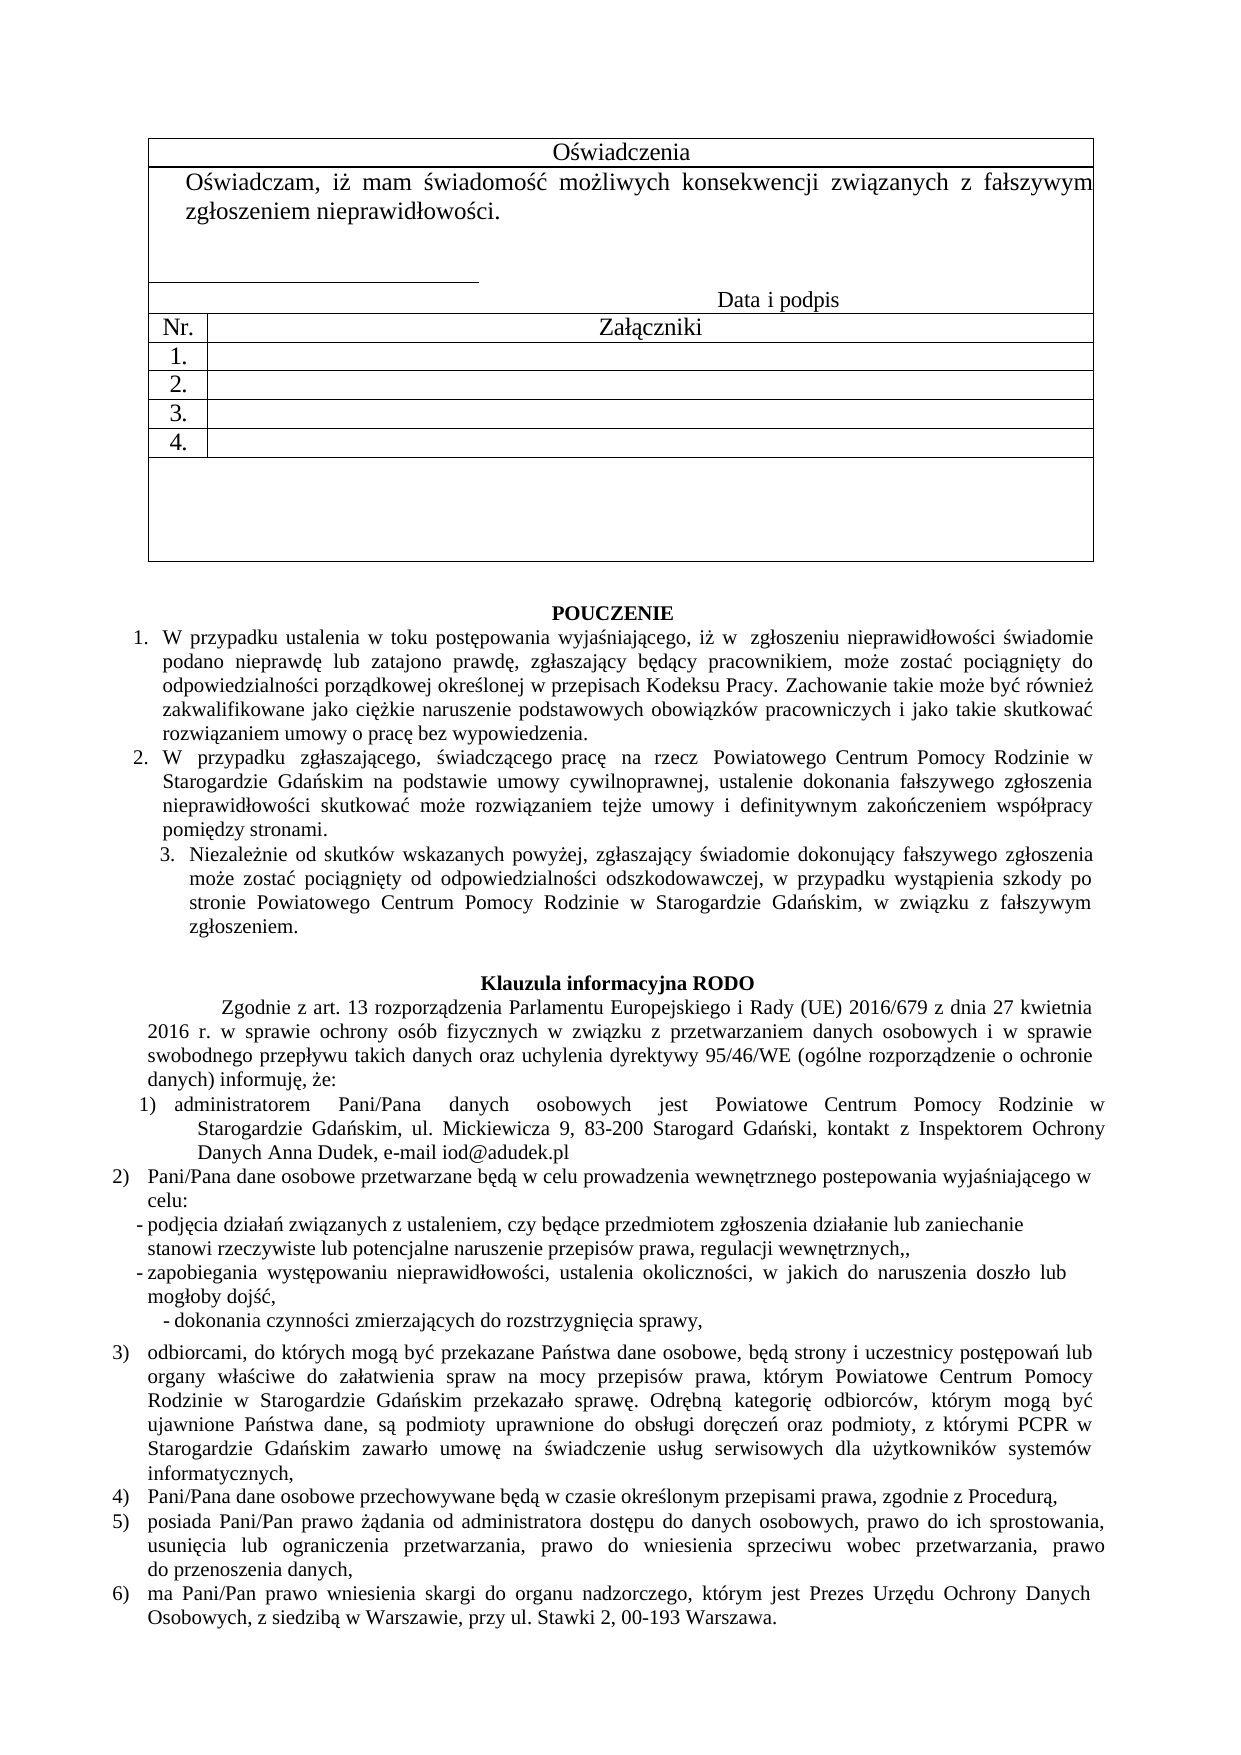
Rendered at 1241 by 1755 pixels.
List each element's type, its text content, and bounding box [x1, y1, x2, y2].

list Niezależnie od skutków wskazanych powyżej, zgłaszający świadomie dokonujący fałszywego zgłoszenia może zostać pociągnięty od odpowiedzialności odszkodowawczej, w przypadku wystąpienia szkody po stronie Powiatowego Centrum Pomocy Rodzinie w Starogardzie Gdańskim, w związku z fałszywym zgłoszeniem. [159, 841, 1093, 938]
list dokonania czynności zmierzających do rozstrzygnięcia sprawy, [163, 1308, 1105, 1332]
list podjęcia działań związanych z ustaleniem, czy będące przedmiotem zgłoszenia działanie lub zaniechanie stanowi rzeczywiste lub potencjalne naruszenie przepisów prawa, regulacji wewnętrznych,, [136, 1212, 1093, 1260]
list W przypadku zgłaszającego, świadczącego pracę na rzecz Powiatowego Centrum Pomocy Rodzinie w Starogardzie Gdańskim na podstawie umowy cywilnoprawnej, ustalenie dokonania fałszywego zgłoszenia nieprawidłowości skutkować może rozwiązaniem tejże umowy i definitywnym zakończeniem współpracy pomiędzy stronami. [133, 745, 1094, 841]
table_cell 3. [149, 400, 207, 428]
list zapobiegania występowaniu nieprawidłowości, ustalenia okoliczności, w jakich do naruszenia doszło lub mogłoby dojść, [136, 1260, 1093, 1308]
table_cell [208, 429, 1093, 457]
table_cell 4. [149, 429, 207, 457]
subtitle Klauzula informacyjna RODO [135, 971, 1105, 995]
table_cell 1. [149, 343, 207, 370]
table_cell Nr. [149, 314, 207, 342]
subtitle POUCZENIE [121, 601, 1104, 625]
list posiada Pani/Pan prawo żądania od administratora dostępu do danych osobowych, prawo do ich sprostowania, usunięcia lub ograniczenia przetwarzania, prawo do wniesienia sprzeciwu wobec przetwarzania, prawo do przenoszenia danych, [121, 1508, 1105, 1581]
table_cell 2. [149, 371, 207, 399]
list W przypadku ustalenia w toku postępowania wyjaśniającego, iż w zgłoszeniu nieprawidłowości świadomie podano nieprawdę lub zatajono prawdę, zgłaszający będący pracownikiem, może zostać pociągnięty do odpowiedzialności porządkowej określonej w przepisach Kodeksu Pracy. Zachowanie takie może być również zakwalifikowane jako ciężkie naruszenie podstawowych obowiązków pracowniczych i jako takie skutkować rozwiązaniem umowy o pracę bez wypowiedzenia. [133, 625, 1094, 745]
list odbiorcami, do których mogą być przekazane Państwa dane osobowe, będą strony i uczestnicy postępowań lub organy właściwe do załatwienia spraw na mocy przepisów prawa, którym Powiatowe Centrum Pomocy Rodzinie w Starogardzie Gdańskim przekazało sprawę. Odrębną kategorię odbiorców, którym mogą być ujawnione Państwa dane, są podmioty uprawnione do obsługi doręczeń oraz podmioty, z którymi PCPR w Starogardzie Gdańskim zawarło umowę na świadczenie usług serwisowych dla użytkowników systemów informatycznych, [121, 1340, 1093, 1484]
list ma Pani/Pan prawo wniesienia skargi do organu nadzorczego, którym jest Prezes Urzędu Ochrony Danych Osobowych, z siedzibą w Warszawie, przy ul. Stawki 2, 00-193 Warszawa. [121, 1581, 1092, 1629]
text Zgodnie z art. 13 rozporządzenia Parlamentu Europejskiego i Rady (UE) 2016/679 z dnia 27 kwietnia 2016 r. w sprawie ochrony osób fizycznych w związku z przetwarzaniem danych osobowych i w sprawie swobodnego przepływu takich danych oraz uchylenia dyrektywy 95/46/WE (ogólne rozporządzenie o ochronie danych) informuję, że: [147, 995, 1094, 1091]
table_cell [208, 400, 1093, 428]
table_cell [149, 458, 1093, 561]
table_cell Załączniki [208, 314, 1093, 342]
table_cell Oświadczam, iż mam świadomość możliwych konsekwencji związanych z fałszywym zgłoszeniem nieprawidłowości. Data i podpis [149, 168, 1093, 313]
list administratorem Pani/Pana danych osobowych jest Powiatowe Centrum Pomocy Rodzinie w Starogardzie Gdańskim, ul. Mickiewicza 9, 83-200 Starogard Gdański, kontakt z Inspektorem Ochrony Danych Anna Dudek, e-mail iod@adudek.pl [147, 1091, 1105, 1164]
table_header Oświadczenia [149, 139, 1093, 166]
list Pani/Pana dane osobowe przetwarzane będą w celu prowadzenia wewnętrznego postepowania wyjaśniającego w celu: [121, 1164, 1092, 1212]
table_cell [208, 371, 1093, 399]
list Pani/Pana dane osobowe przechowywane będą w czasie określonym przepisami prawa, zgodnie z Procedurą, [121, 1484, 1105, 1508]
table_cell [208, 343, 1093, 370]
